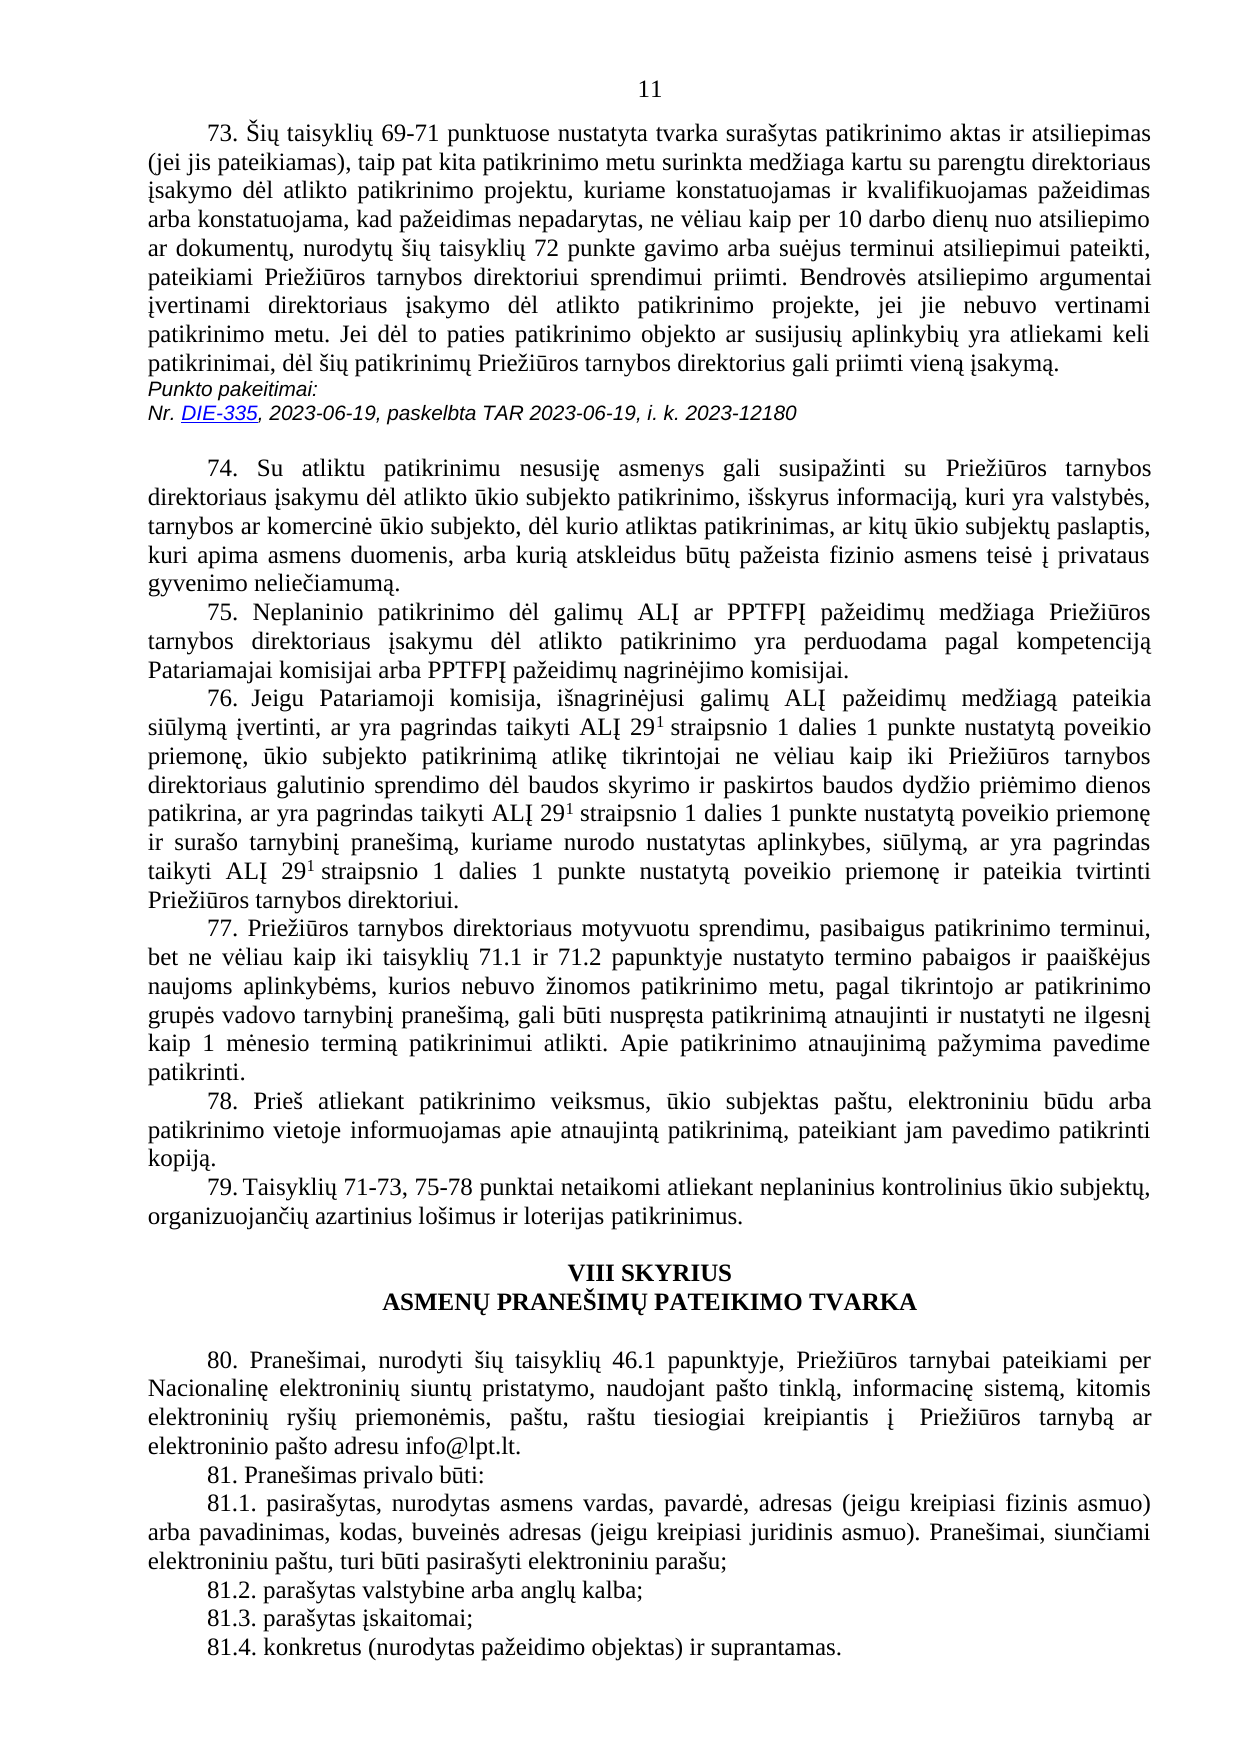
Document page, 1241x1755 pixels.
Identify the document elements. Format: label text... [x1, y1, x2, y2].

text 76. Jeigu Patariamoji komisija, išnagrinėjusi galimų ALĮ pažeidimų medžiagą pateikia siūlymą įvertinti, ar yra pagrindas taikyti ALĮ 291 straipsnio 1 dalies 1 punkte nustatytą poveikio priemonę, ūkio subjekto patikrinimą atlikę tikrintojai ne vėliau kaip iki Priežiūros tarnybos direktoriaus galutinio sprendimo dėl baudos skyrimo ir paskirtos baudos dydžio priėmimo dienos patikrina, ar yra pagrindas taikyti ALĮ 291 straipsnio 1 dalies 1 punkte nustatytą poveikio priemonę ir surašo tarnybinį pranešimą, kuriame nurodo nustatytas aplinkybes, siūlymą, ar yra pagrindas taikyti ALĮ 291 straipsnio 1 dalies 1 punkte nustatytą poveikio priemonę ir pateikia tvirtinti Priežiūros tarnybos direktoriui. [148, 683, 1152, 913]
text 74. Su atliktu patikrinimu nesusiję asmenys gali susipažinti su Priežiūros tarnybos direktoriaus įsakymu dėl atlikto ūkio subjekto patikrinimo, išskyrus informaciją, kuri yra valstybės, tarnybos ar komercinė ūkio subjekto, dėl kurio atliktas patikrinimas, ar kitų ūkio subjektų paslaptis, kuri apima asmens duomenis, arba kurią atskleidus būtų pažeista fizinio asmens teisė į privataus gyvenimo neliečiamumą. [148, 453, 1152, 597]
text 81.2. parašytas valstybine arba anglų kalba; [148, 1575, 1152, 1603]
text 78. Prieš atliekant patikrinimo veiksmus, ūkio subjektas paštu, elektroniniu būdu arba patikrinimo vietoje informuojamas apie atnaujintą patikrinimą, pateikiant jam pavedimo patikrinti kopiją. [148, 1086, 1152, 1172]
text 80. Pranešimai, nurodyti šių taisyklių 46.1 papunktyje, Priežiūros tarnybai pateikiami per Nacionalinę elektroninių siuntų pristatymo, naudojant pašto tinklą, informacinę sistemą, kitomis elektroninių ryšių priemonėmis, paštu, raštu tiesiogiai kreipiantis į Priežiūros tarnybą ar elektroninio pašto adresu info@lpt.lt. [148, 1345, 1152, 1460]
text 81.4. konkretus (nurodytas pažeidimo objektas) ir suprantamas. [148, 1632, 1152, 1661]
text ASMENŲ PRANEŠIMŲ PATEIKIMO TVARKA [148, 1287, 1152, 1316]
text 81. Pranešimas privalo būti: [148, 1460, 1152, 1488]
text Punkto pakeitimai: [148, 377, 1152, 401]
text 79. Taisyklių 71-73, 75-78 punktai netaikomi atliekant neplaninius kontrolinius ūkio subjektų, organizuojančių azartinius lošimus ir loterijas patikrinimus. [148, 1172, 1152, 1230]
text 81.1. pasirašytas, nurodytas asmens vardas, pavardė, adresas (jeigu kreipiasi fizinis asmuo) arba pavadinimas, kodas, buveinės adresas (jeigu kreipiasi juridinis asmuo). Pranešimai, siunčiami elektroniniu paštu, turi būti pasirašyti elektroniniu parašu; [148, 1488, 1152, 1575]
text 81.3. parašytas įskaitomai; [148, 1603, 1152, 1632]
text 77. Priežiūros tarnybos direktoriaus motyvuotu sprendimu, pasibaigus patikrinimo terminui, bet ne vėliau kaip iki taisyklių 71.1 ir 71.2 papunktyje nustatyto termino pabaigos ir paaiškėjus naujoms aplinkybėms, kurios nebuvo žinomos patikrinimo metu, pagal tikrintojo ar patikrinimo grupės vadovo tarnybinį pranešimą, gali būti nuspręsta patikrinimą atnaujinti ir nustatyti ne ilgesnį kaip 1 mėnesio terminą patikrinimui atlikti. Apie patikrinimo atnaujinimą pažymima pavedime patikrinti. [148, 913, 1152, 1086]
text 73. Šių taisyklių 69-71 punktuose nustatyta tvarka surašytas patikrinimo aktas ir atsiliepimas (jei jis pateikiamas), taip pat kita patikrinimo metu surinkta medžiaga kartu su parengtu direktoriaus įsakymo dėl atlikto patikrinimo projektu, kuriame konstatuojamas ir kvalifikuojamas pažeidimas arba konstatuojama, kad pažeidimas nepadarytas, ne vėliau kaip per 10 darbo dienų nuo atsiliepimo ar dokumentų, nurodytų šių taisyklių 72 punkte gavimo arba suėjus terminui atsiliepimui pateikti, pateikiami Priežiūros tarnybos direktoriui sprendimui priimti. Bendrovės atsiliepimo argumentai įvertinami direktoriaus įsakymo dėl atlikto patikrinimo projekte, jei jie nebuvo vertinami patikrinimo metu. Jei dėl to paties patikrinimo objekto ar susijusių aplinkybių yra atliekami keli patikrinimai, dėl šių patikrinimų Priežiūros tarnybos direktorius gali priimti vieną įsakymą. [148, 118, 1152, 377]
text Nr. DIE-335, 2023-06-19, paskelbta TAR 2023-06-19, i. k. 2023-12180 [148, 401, 1152, 425]
text VIII SKYRIUS [148, 1258, 1152, 1287]
text 75. Neplaninio patikrinimo dėl galimų ALĮ ar PPTFPĮ pažeidimų medžiaga Priežiūros tarnybos direktoriaus įsakymu dėl atlikto patikrinimo yra perduodama pagal kompetenciją Patariamajai komisijai arba PPTFPĮ pažeidimų nagrinėjimo komisijai. [148, 597, 1152, 683]
